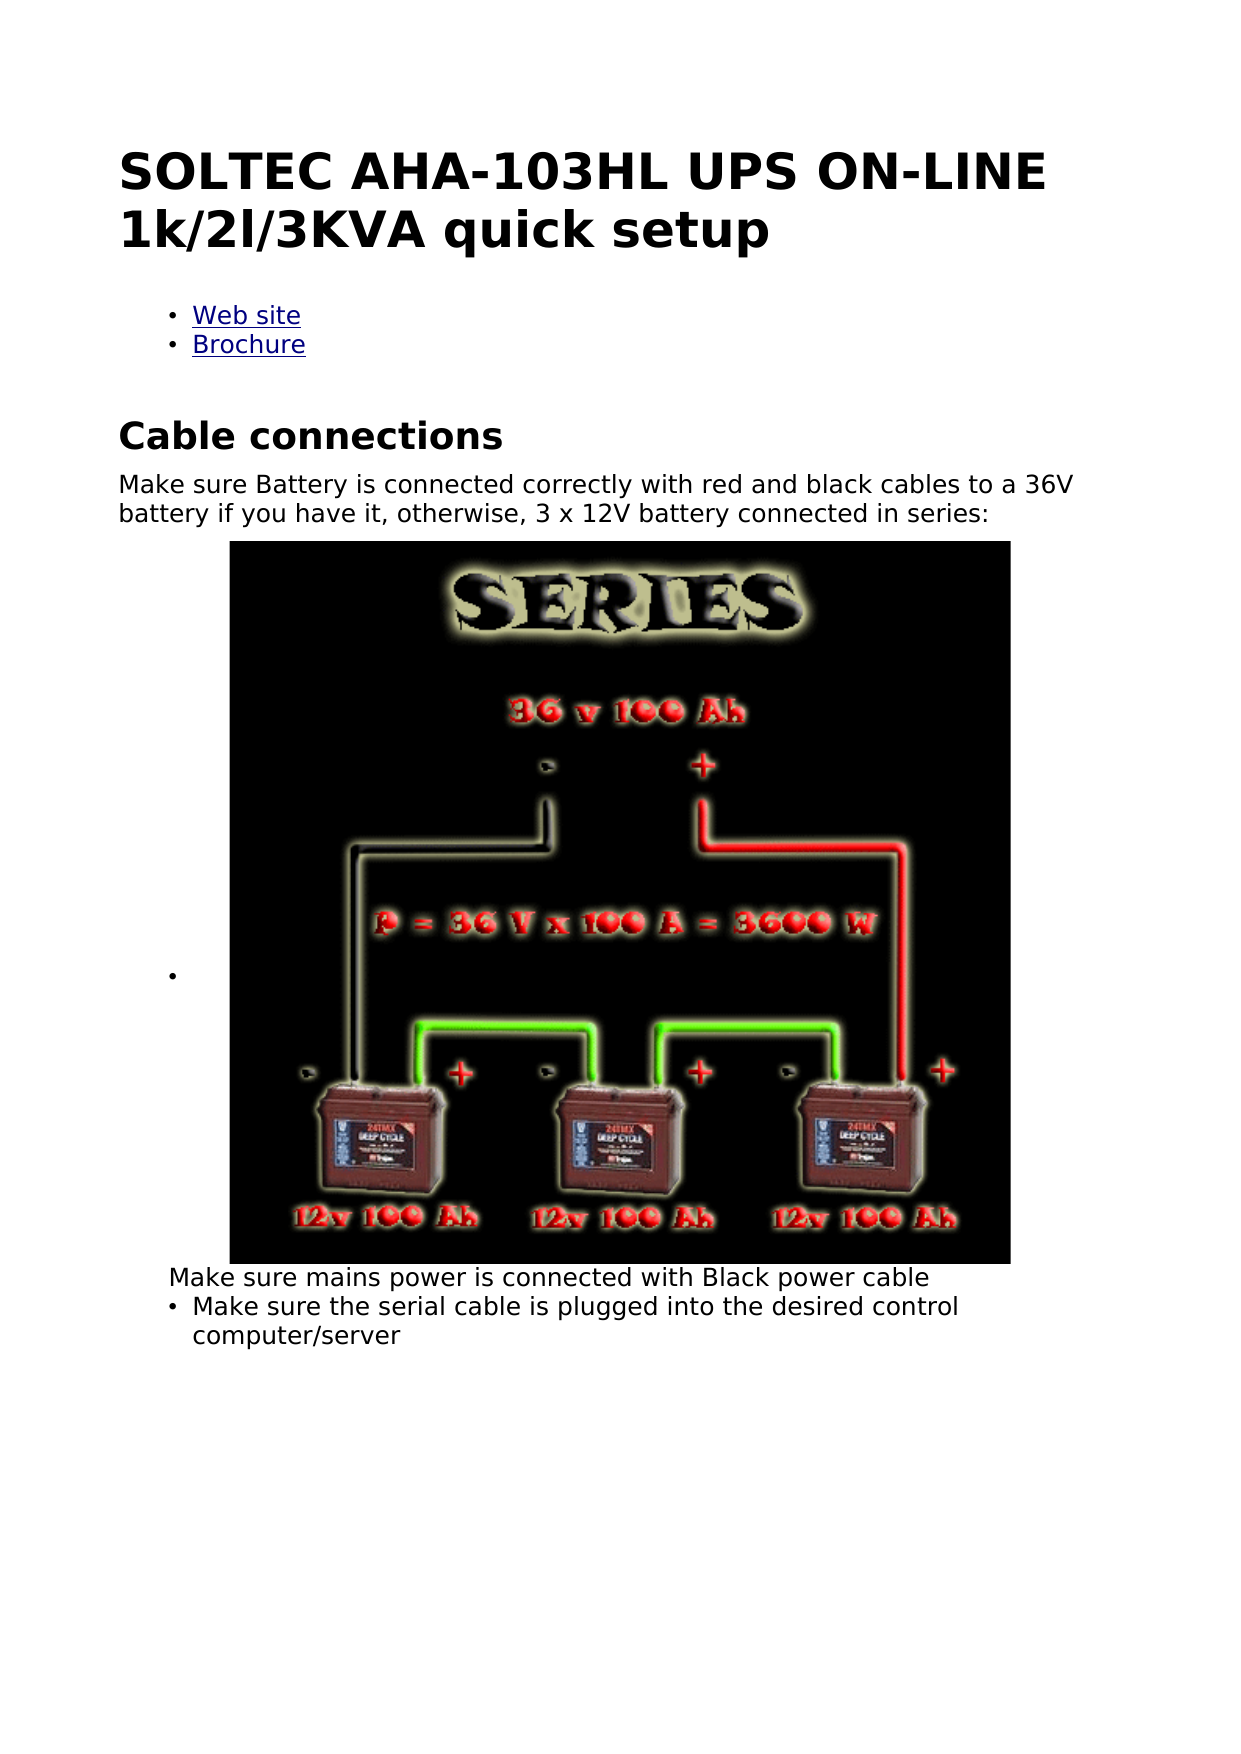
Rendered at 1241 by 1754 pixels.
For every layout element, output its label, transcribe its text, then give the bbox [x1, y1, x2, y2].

subtitle Cable connections [118, 414, 1122, 458]
list Brochure [177, 331, 1122, 360]
list Make sure the serial cable is plugged into the desired control computer/server [177, 1292, 1122, 1351]
list Make sure mains power is connected with Black power cable [177, 963, 1122, 1292]
list Web site [177, 302, 1122, 331]
text Make sure Battery is connected correctly with red and black cables to a 36V battery if you have it, otherwise, 3 x 12V battery connected in series: [118, 471, 1122, 529]
picture [229, 541, 1011, 1264]
subtitle SOLTEC AHA-103HL UPS ON-LINE 1k/2l/3KVA quick setup [118, 143, 1122, 259]
